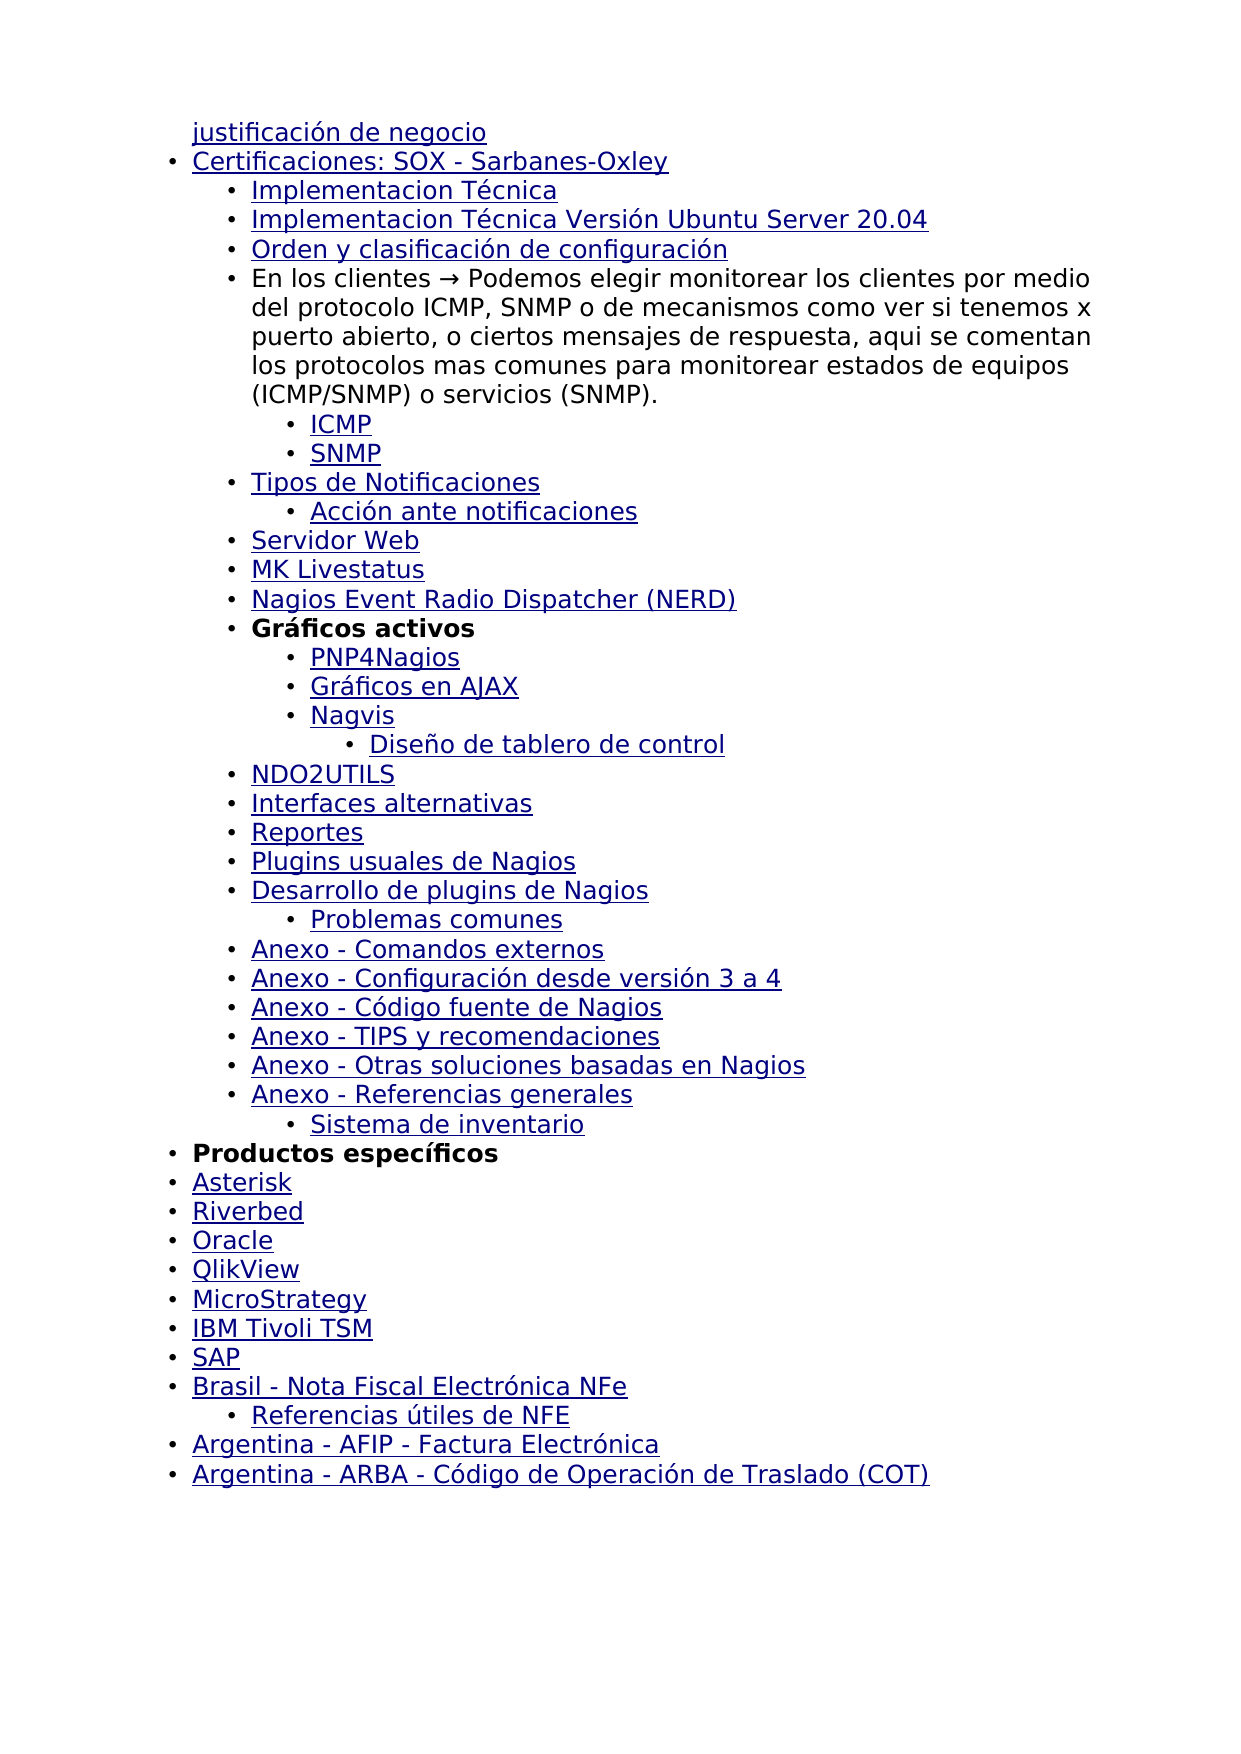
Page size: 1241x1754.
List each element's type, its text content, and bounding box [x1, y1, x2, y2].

list Referencias útiles de NFE [236, 1401, 1122, 1431]
list Nagvis [295, 701, 1122, 731]
list Orden y clasificación de configuración [236, 235, 1122, 264]
list Interfaces alternativas [236, 789, 1122, 818]
list Brasil - Nota Fiscal Electrónica NFe [177, 1372, 1122, 1401]
list Acción ante notificaciones [295, 497, 1122, 526]
list Anexo - Comandos externos [236, 935, 1122, 964]
list justificación de negocio [177, 118, 1122, 147]
list Problemas comunes [295, 906, 1122, 935]
list Certificaciones: SOX - Sarbanes-Oxley [177, 147, 1122, 176]
list Tipos de Notificaciones [236, 468, 1122, 497]
list Anexo - Referencias generales [236, 1081, 1122, 1110]
list Oracle [177, 1226, 1122, 1256]
list IBM Tivoli TSM [177, 1314, 1122, 1343]
list Anexo - Configuración desde versión 3 a 4 [236, 964, 1122, 993]
list Anexo - Otras soluciones basadas en Nagios [236, 1051, 1122, 1081]
list SNMP [295, 439, 1122, 468]
list NDO2UTILS [236, 760, 1122, 789]
list Anexo - Código fuente de Nagios [236, 993, 1122, 1022]
list Asterisk [177, 1168, 1122, 1197]
list Argentina - AFIP - Factura Electrónica [177, 1431, 1122, 1460]
list Productos específicos [177, 1139, 1122, 1168]
list Riverbed [177, 1197, 1122, 1226]
list MK Livestatus [236, 556, 1122, 585]
list Nagios Event Radio Dispatcher (NERD) [236, 585, 1122, 614]
list Anexo - TIPS y recomendaciones [236, 1022, 1122, 1051]
list Desarrollo de plugins de Nagios [236, 876, 1122, 906]
list SAP [177, 1343, 1122, 1372]
list Reportes [236, 818, 1122, 847]
list Implementacion Técnica Versión Ubuntu Server 20.04 [236, 206, 1122, 235]
list En los clientes → Podemos elegir monitorear los clientes por medio del protocolo ICMP, SNMP o de mecanismos como ver si tenemos x puerto abierto, o ciertos mensajes de respuesta, aqui se comentan los protocolos mas comunes para monitorear estados de equipos (ICMP/SNMP) o servicios (SNMP). [236, 264, 1122, 410]
list Argentina - ARBA - Código de Operación de Traslado (COT) [177, 1460, 1122, 1489]
list Plugins usuales de Nagios [236, 847, 1122, 876]
list Gráficos activos [236, 614, 1122, 643]
list Gráficos en AJAX [295, 672, 1122, 701]
list QlikView [177, 1256, 1122, 1285]
list ICMP [295, 410, 1122, 439]
list PNP4Nagios [295, 643, 1122, 672]
list MicroStrategy [177, 1285, 1122, 1314]
list Sistema de inventario [295, 1110, 1122, 1139]
list Servidor Web [236, 526, 1122, 556]
list Implementacion Técnica [236, 176, 1122, 206]
list Diseño de tablero de control [354, 731, 1122, 760]
